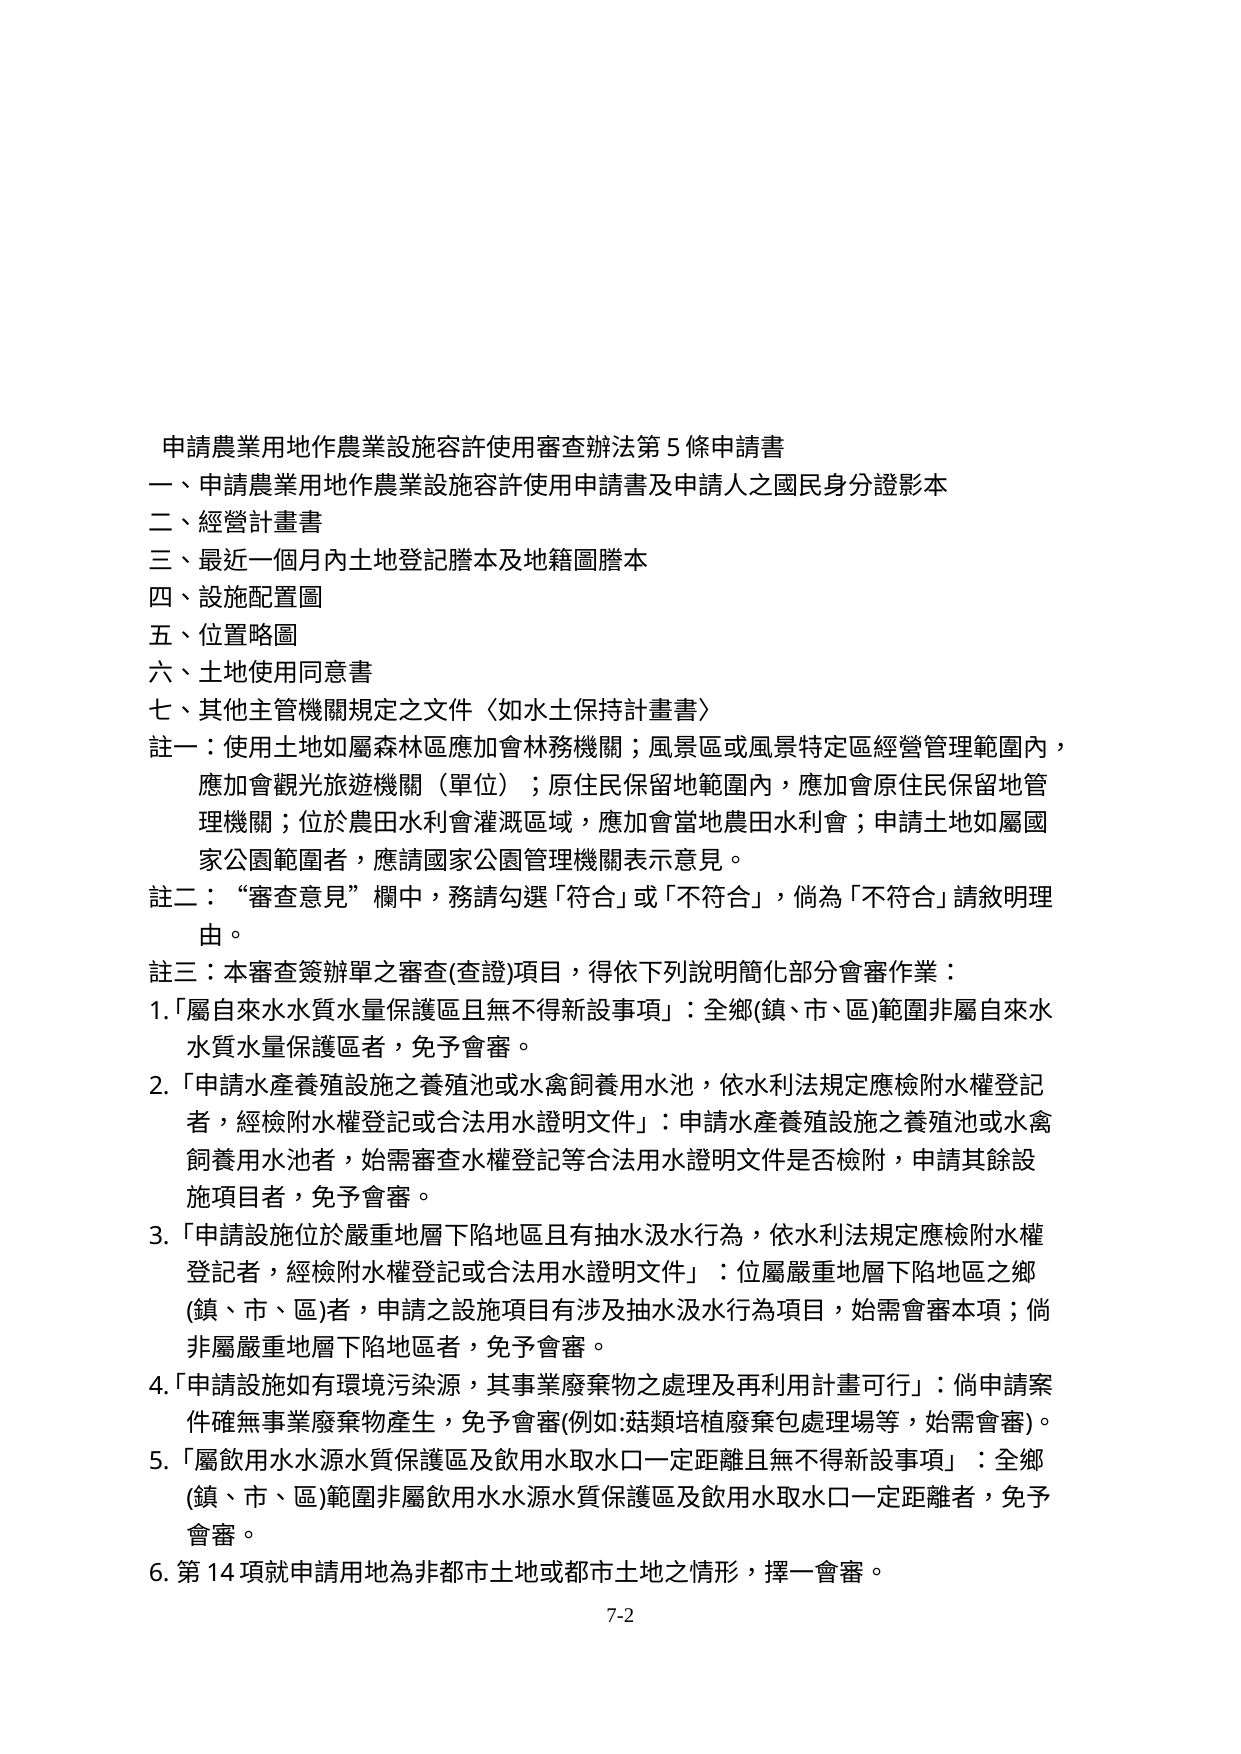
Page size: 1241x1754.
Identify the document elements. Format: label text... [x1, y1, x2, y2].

text 註一：使用土地如屬森林區應加會林務機關；風景區或風景特定區經營管理範圍內，應加會觀光旅遊機關（單位）；原住民保留地範圍內，應加會原住民保留地管理機關；位於農田水利會灌溉區域，應加會當地農田水利會；申請土地如屬國家公園範圍者，應請國家公園管理機關表示意見。 [148, 727, 1053, 877]
text 2.「申請水產養殖設施之養殖池或水禽飼養用水池，依水利法規定應檢附水權登記者，經檢附水權登記或合法用水證明文件」：申請水產養殖設施之養殖池或水禽飼養用水池者，始需審查水權登記等合法用水證明文件是否檢附，申請其餘設施項目者，免予會審。 [148, 1064, 1053, 1214]
text 6. 第14項就申請用地為非都市土地或都市土地之情形，擇一會審。 [148, 1552, 1053, 1589]
text 二、經營計畫書 [148, 502, 1053, 539]
text 三、最近一個月內土地登記謄本及地籍圖謄本 [148, 539, 1053, 577]
text 六、土地使用同意書 [148, 652, 1053, 689]
text 一、申請農業用地作農業設施容許使用申請書及申請人之國民身分證影本 [148, 464, 1053, 502]
text 申請農業用地作農業設施容許使用審查辦法第5條申請書 [161, 427, 1053, 464]
text 5.「屬飲用水水源水質保護區及飲用水取水口一定距離且無不得新設事項」：全鄉(鎮、市、區)範圍非屬飲用水水源水質保護區及飲用水取水口一定距離者，免予會審。 [148, 1439, 1053, 1552]
text 五、位置略圖 [148, 614, 1053, 652]
text 3.「申請設施位於嚴重地層下陷地區且有抽水汲水行為，依水利法規定應檢附水權登記者，經檢附水權登記或合法用水證明文件」：位屬嚴重地層下陷地區之鄉(鎮、市、區)者，申請之設施項目有涉及抽水汲水行為項目，始需會審本項；倘非屬嚴重地層下陷地區者，免予會審。 [148, 1214, 1053, 1364]
text 註二：“審查意見”欄中，務請勾選「符合」或「不符合」，倘為「不符合」請敘明理由。 [148, 877, 1053, 952]
text 四、設施配置圖 [148, 577, 1053, 614]
text 註三：本審查簽辦單之審查(查證)項目，得依下列說明簡化部分會審作業： [148, 952, 1053, 989]
text 七、其他主管機關規定之文件〈如水土保持計畫書〉 [148, 689, 1053, 727]
text 4.「申請設施如有環境污染源，其事業廢棄物之處理及再利用計畫可行」：倘申請案件確無事業廢棄物產生，免予會審(例如:菇類培植廢棄包處理場等，始需會審)。 [148, 1364, 1053, 1439]
text 1.「屬自來水水質水量保護區且無不得新設事項」：全鄉(鎮、市、區)範圍非屬自來水水質水量保護區者，免予會審。 [148, 989, 1053, 1064]
